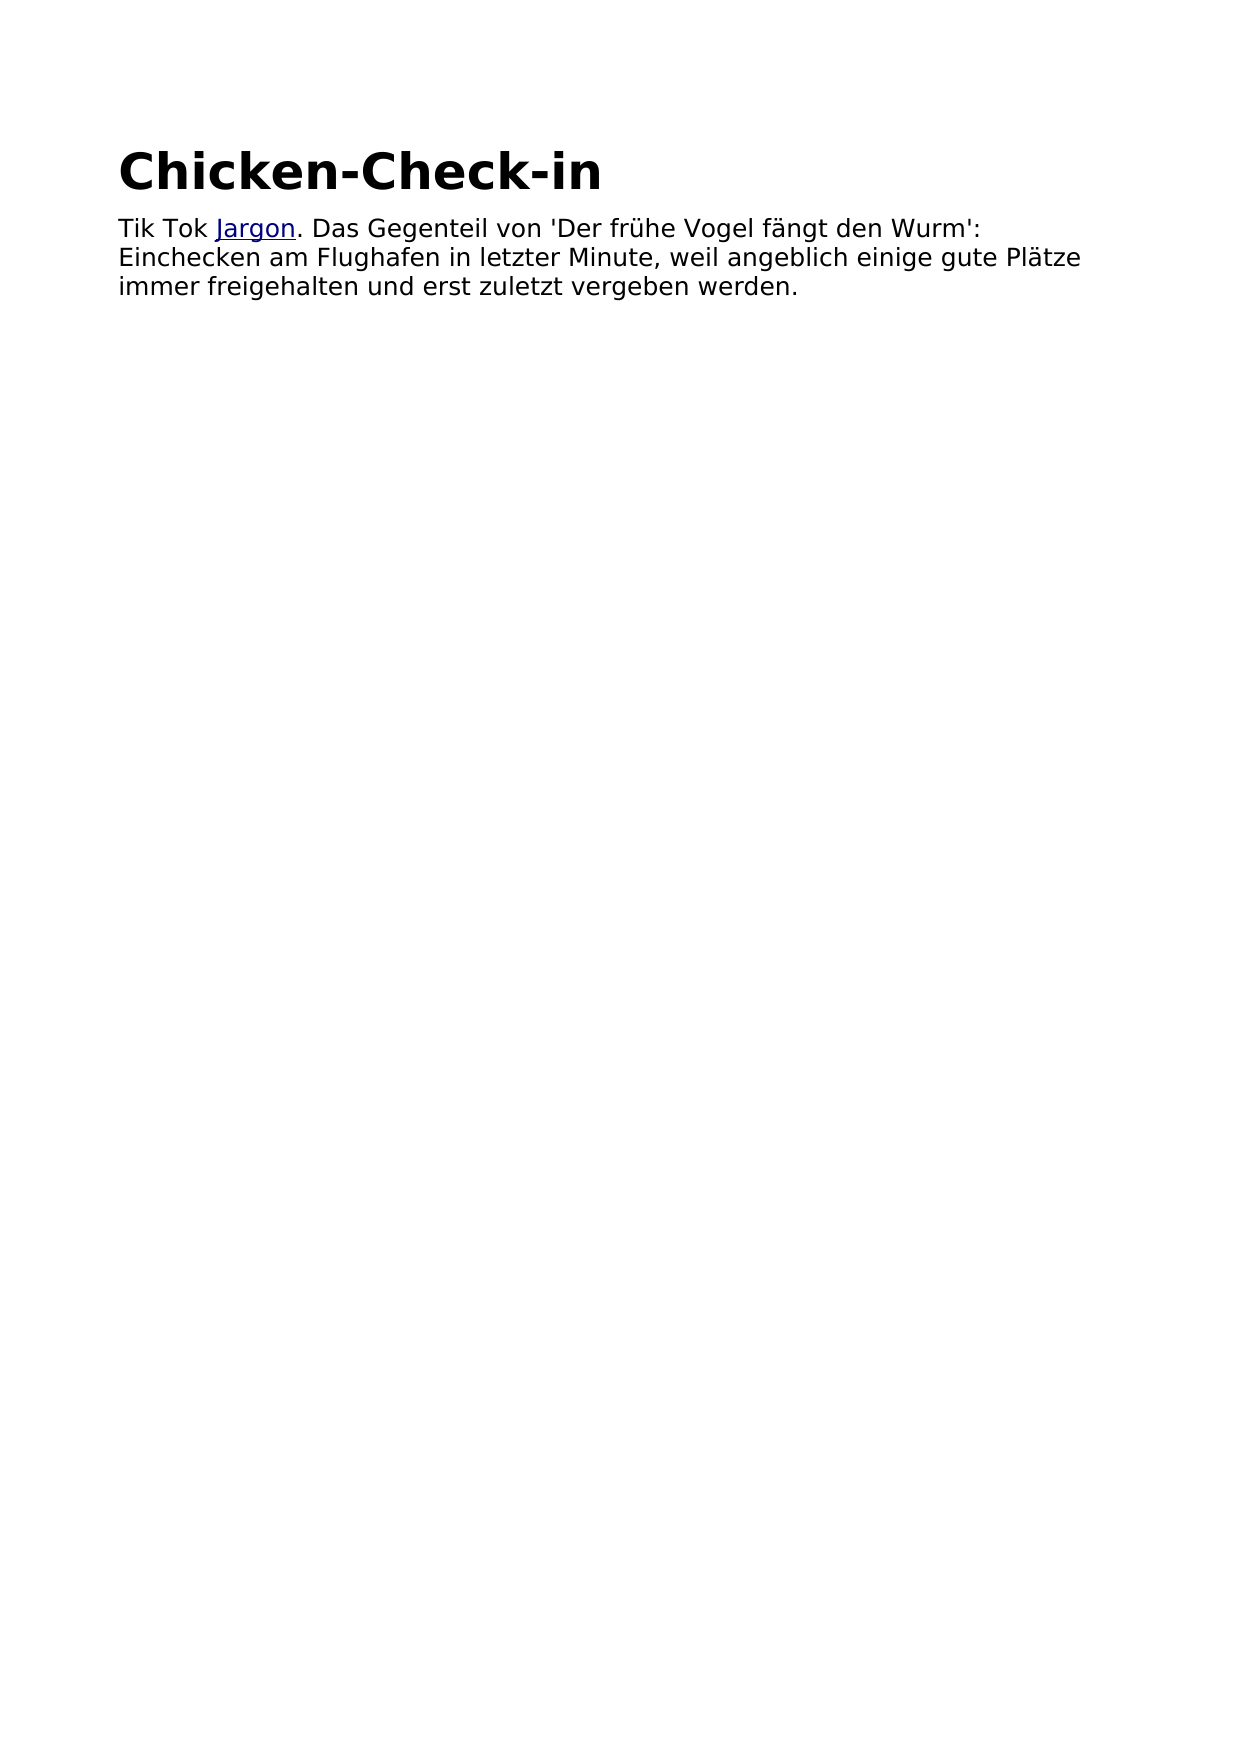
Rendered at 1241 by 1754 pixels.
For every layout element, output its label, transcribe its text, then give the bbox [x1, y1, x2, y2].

text Tik Tok Jargon. Das Gegenteil von 'Der frühe Vogel fängt den Wurm': Einchecken am Flughafen in letzter Minute, weil angeblich einige gute Plätze immer freigehalten und erst zuletzt vergeben werden. [118, 214, 1122, 301]
subtitle Chicken-Check-in [118, 143, 1122, 201]
